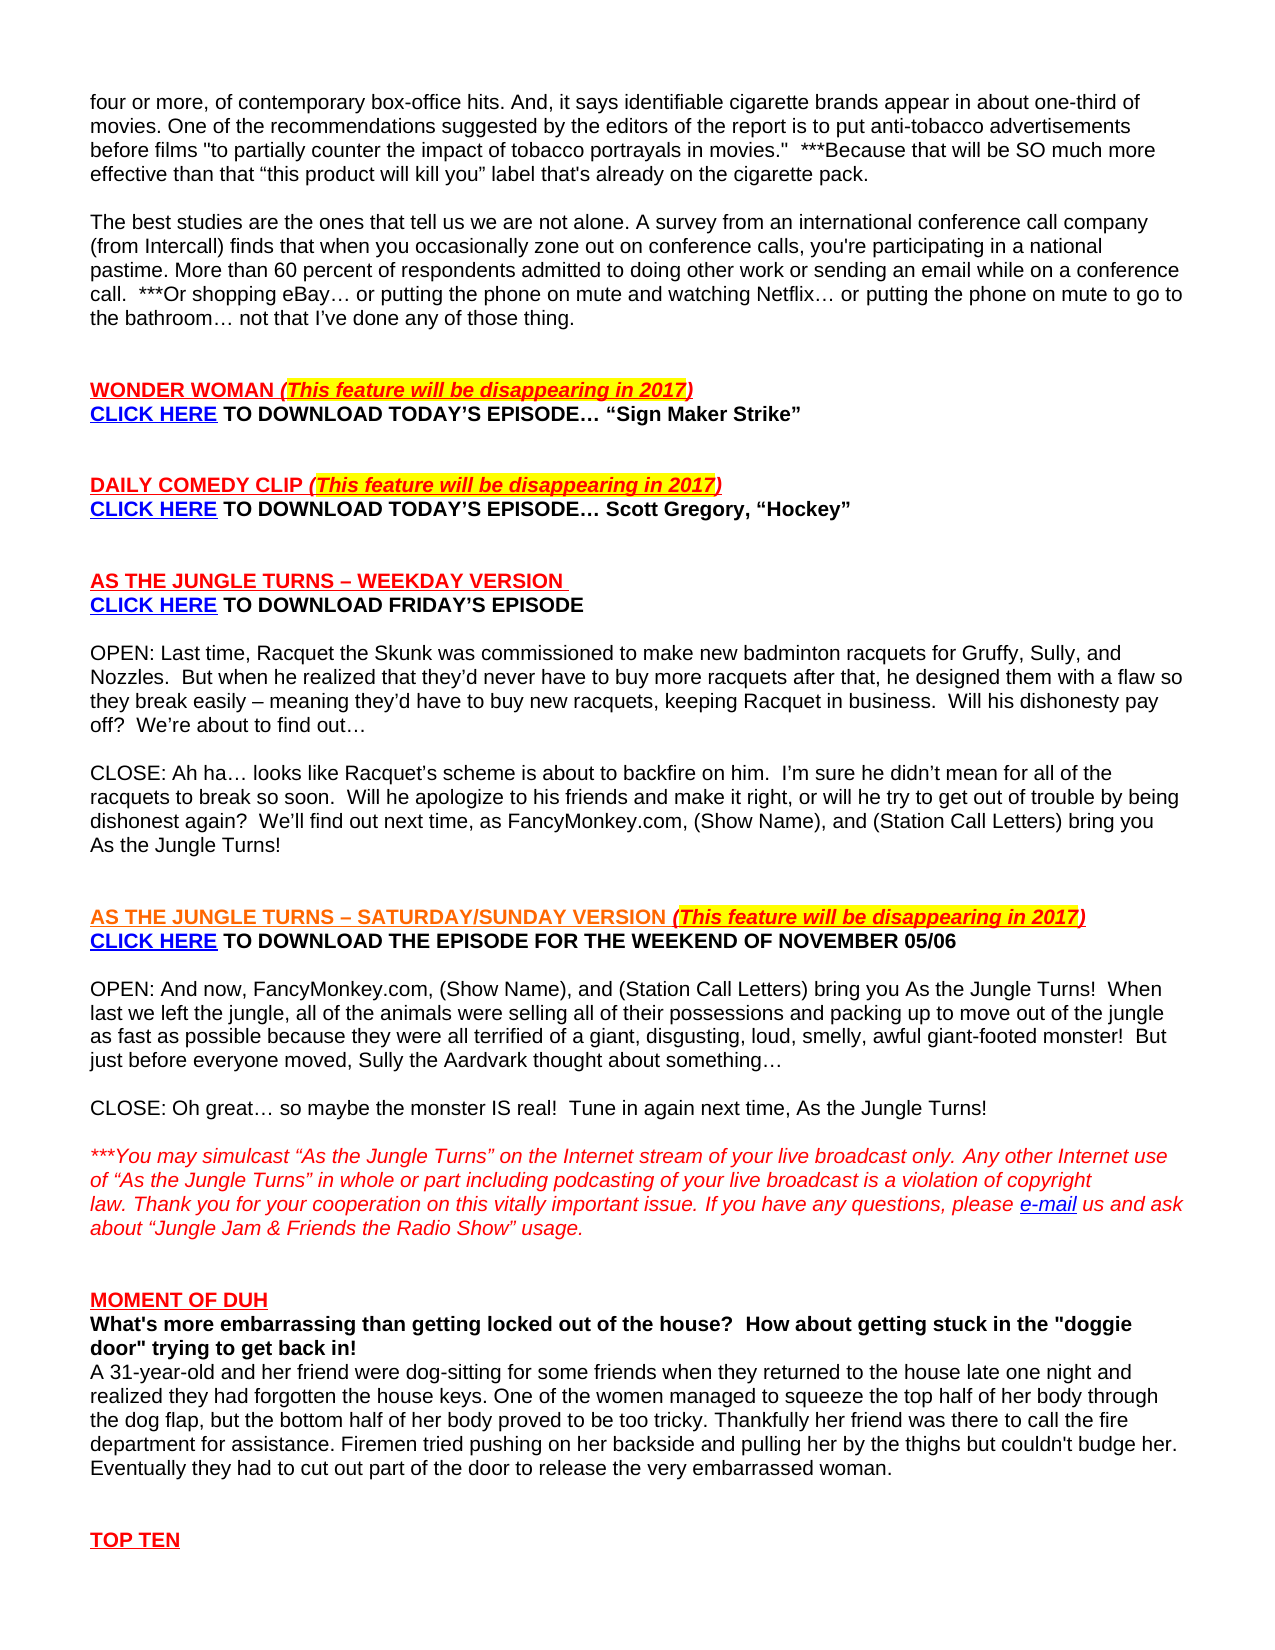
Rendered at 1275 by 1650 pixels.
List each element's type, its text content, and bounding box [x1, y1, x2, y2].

text CLICK HERE TO DOWNLOAD THE EPISODE FOR THE WEEKEND OF NOVEMBER 05/06 [90, 928, 1185, 952]
text What's more embarrassing than getting locked out of the house? How about getting stuck in the "doggie door" trying to get back in! [90, 1312, 1185, 1360]
text A 31-year-old and her friend were dog-sitting for some friends when they returned to the house late one night and realized they had forgotten the house keys. One of the women managed to squeeze the top half of her body through the dog flap, but the bottom half of her body proved to be too tricky. Thankfully her friend was there to call the fire department for assistance. Firemen tried pushing on her backside and pulling her by the thighs but couldn't budge her. Eventually they had to cut out part of the door to release the very embarrassed woman. [90, 1360, 1185, 1479]
text CLOSE: Oh great… so maybe the monster IS real! Tune in again next time, As the Jungle Turns! [90, 1096, 1185, 1120]
text OPEN: Last time, Racquet the Skunk was commissioned to make new badminton racquets for Gruffy, Sully, and Nozzles. But when he realized that they’d never have to buy more racquets after that, he designed them with a flaw so they break easily – meaning they’d have to buy new racquets, keeping Racquet in business. Will his dishonesty pay off? We’re about to find out… [90, 617, 1185, 737]
text DAILY COMEDY CLIP (This feature will be disappearing in 2017) [90, 473, 1185, 497]
text CLICK HERE TO DOWNLOAD TODAY’S EPISODE… Scott Gregory, “Hockey” [90, 497, 1185, 521]
text ***You may simulcast “As the Jungle Turns” on the Internet stream of your live broadcast only. Any other Internet use of “As the Jungle Turns” in whole or part including podcasting of your live broadcast is a violation of copyright law. Thank you for your cooperation on this vitally important issue. If you have any questions, please e-mail us and ask about “Jungle Jam & Friends the Radio Show” usage. [90, 1144, 1185, 1240]
text OPEN: And now, FancyMonkey.com, (Show Name), and (Station Call Letters) bring you As the Jungle Turns! When last we left the jungle, all of the animals were selling all of their possessions and packing up to move out of the jungle as fast as possible because they were all terrified of a giant, disgusting, loud, smelly, awful giant-footed monster! But just before everyone moved, Sully the Aardvark thought about something… [90, 976, 1185, 1072]
text The best studies are the ones that tell us we are not alone. A survey from an international conference call company (from Intercall) finds that when you occasionally zone out on conference calls, you're participating in a national pastime. More than 60 percent of respondents admitted to doing other work or sending an email while on a conference call. ***Or shopping eBay… or putting the phone on mute and watching Netflix… or putting the phone on mute to go to the bathroom… not that I’ve done any of those thing. [90, 210, 1185, 329]
text four or more, of contemporary box-office hits. And, it says identifiable cigarette brands appear in about one-third of movies. One of the recommendations suggested by the editors of the report is to put anti-tobacco advertisements before films "to partially counter the impact of tobacco portrayals in movies." ***Because that will be SO much more effective than that “this product will kill you” label that's already on the cigarette pack. [90, 90, 1185, 186]
text MOMENT OF DUH [90, 1288, 1185, 1312]
text AS THE JUNGLE TURNS – SATURDAY/SUNDAY VERSION (This feature will be disappearing in 2017) [90, 904, 1185, 928]
text TOP TEN [90, 1527, 1185, 1551]
text CLICK HERE TO DOWNLOAD FRIDAY’S EPISODE [90, 593, 1185, 617]
text AS THE JUNGLE TURNS – WEEKDAY VERSION [90, 569, 1185, 593]
text CLICK HERE TO DOWNLOAD TODAY’S EPISODE… “Sign Maker Strike” [90, 401, 1185, 425]
text CLOSE: Ah ha… looks like Racquet’s scheme is about to backfire on him. I’m sure he didn’t mean for all of the racquets to break so soon. Will he apologize to his friends and make it right, or will he try to get out of trouble by being dishonest again? We’ll find out next time, as FancyMonkey.com, (Show Name), and (Station Call Letters) bring you As the Jungle Turns! [90, 761, 1185, 857]
text WONDER WOMAN (This feature will be disappearing in 2017) [90, 377, 1185, 401]
